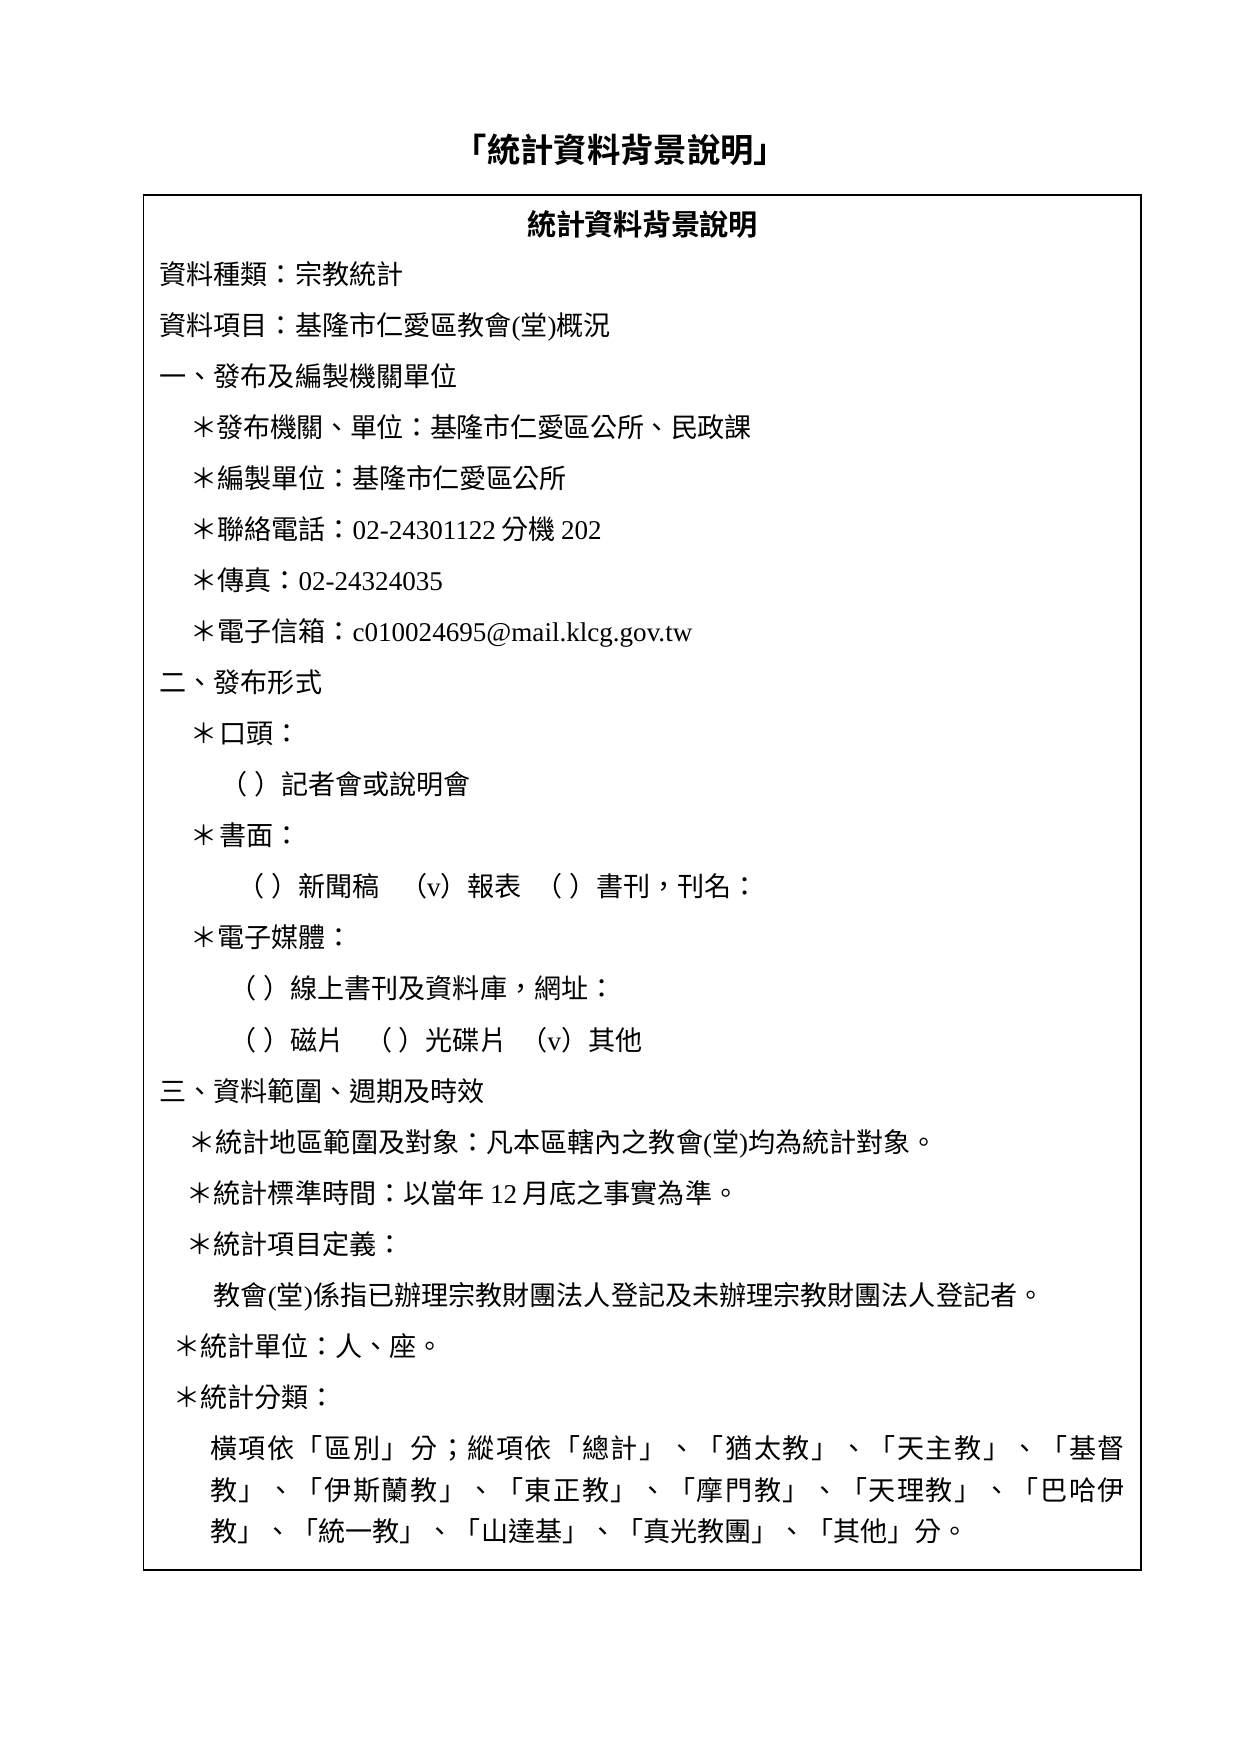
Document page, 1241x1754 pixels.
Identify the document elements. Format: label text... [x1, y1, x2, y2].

text ＊統計標準時間：以當年12月底之事實為準。 [159, 1170, 1125, 1211]
text 教會(堂)係指已辦理宗教財團法人登記及未辦理宗教財團法人登記者。 [159, 1272, 1125, 1313]
text ＊聯絡電話：02-24301122分機202 [190, 506, 1125, 548]
text 二、發布形式 [159, 659, 1125, 701]
text 三、資料範圍、週期及時效 [159, 1068, 1125, 1109]
text 「統計資料背景說明」 [118, 126, 1122, 172]
text 資料種類：宗教統計 [159, 251, 1125, 293]
text 統計資料背景說明 [159, 210, 1125, 242]
text ＊統計分類： [159, 1374, 1125, 1416]
text 一、發布及編製機關單位 [159, 353, 1125, 395]
text ＊傳真：02-24324035 [190, 557, 1125, 599]
text （ ）線上書刊及資料庫，網址： [229, 966, 1125, 1007]
text （ ）記者會或說明會 [159, 761, 1125, 803]
text ＊統計項目定義： [159, 1221, 1125, 1262]
text ＊電子媒體： [190, 914, 1125, 956]
list 書面： [190, 812, 1125, 854]
list 口頭： [190, 710, 1125, 752]
text （ ）磁片 （ ）光碟片 （v）其他 [229, 1017, 1125, 1058]
text ＊統計單位：人、座。 [159, 1323, 1125, 1364]
text （ ）新聞稿 （v）報表 （ ）書刊，刊名： [190, 863, 1125, 905]
text 資料項目：基隆市仁愛區教會(堂)概況 [159, 302, 1125, 344]
text ＊發布機關、單位：基隆市仁愛區公所、民政課 [190, 404, 1125, 446]
text ＊統計地區範圍及對象：凡本區轄內之教會(堂)均為統計對象。 [188, 1119, 1125, 1160]
text ＊編製單位：基隆市仁愛區公所 [190, 455, 1125, 497]
text ＊電子信箱：c010024695@mail.klcg.gov.tw [190, 608, 1125, 650]
text 橫項依「區別」分；縱項依「總計」、「猶太教」、「天主教」、「基督教」、「伊斯蘭教」、「東正教」、「摩門教」、「天理教」、「巴哈伊教」、「統一教」、「山達基」、「真光教團」、「其他」分。 [210, 1425, 1125, 1550]
